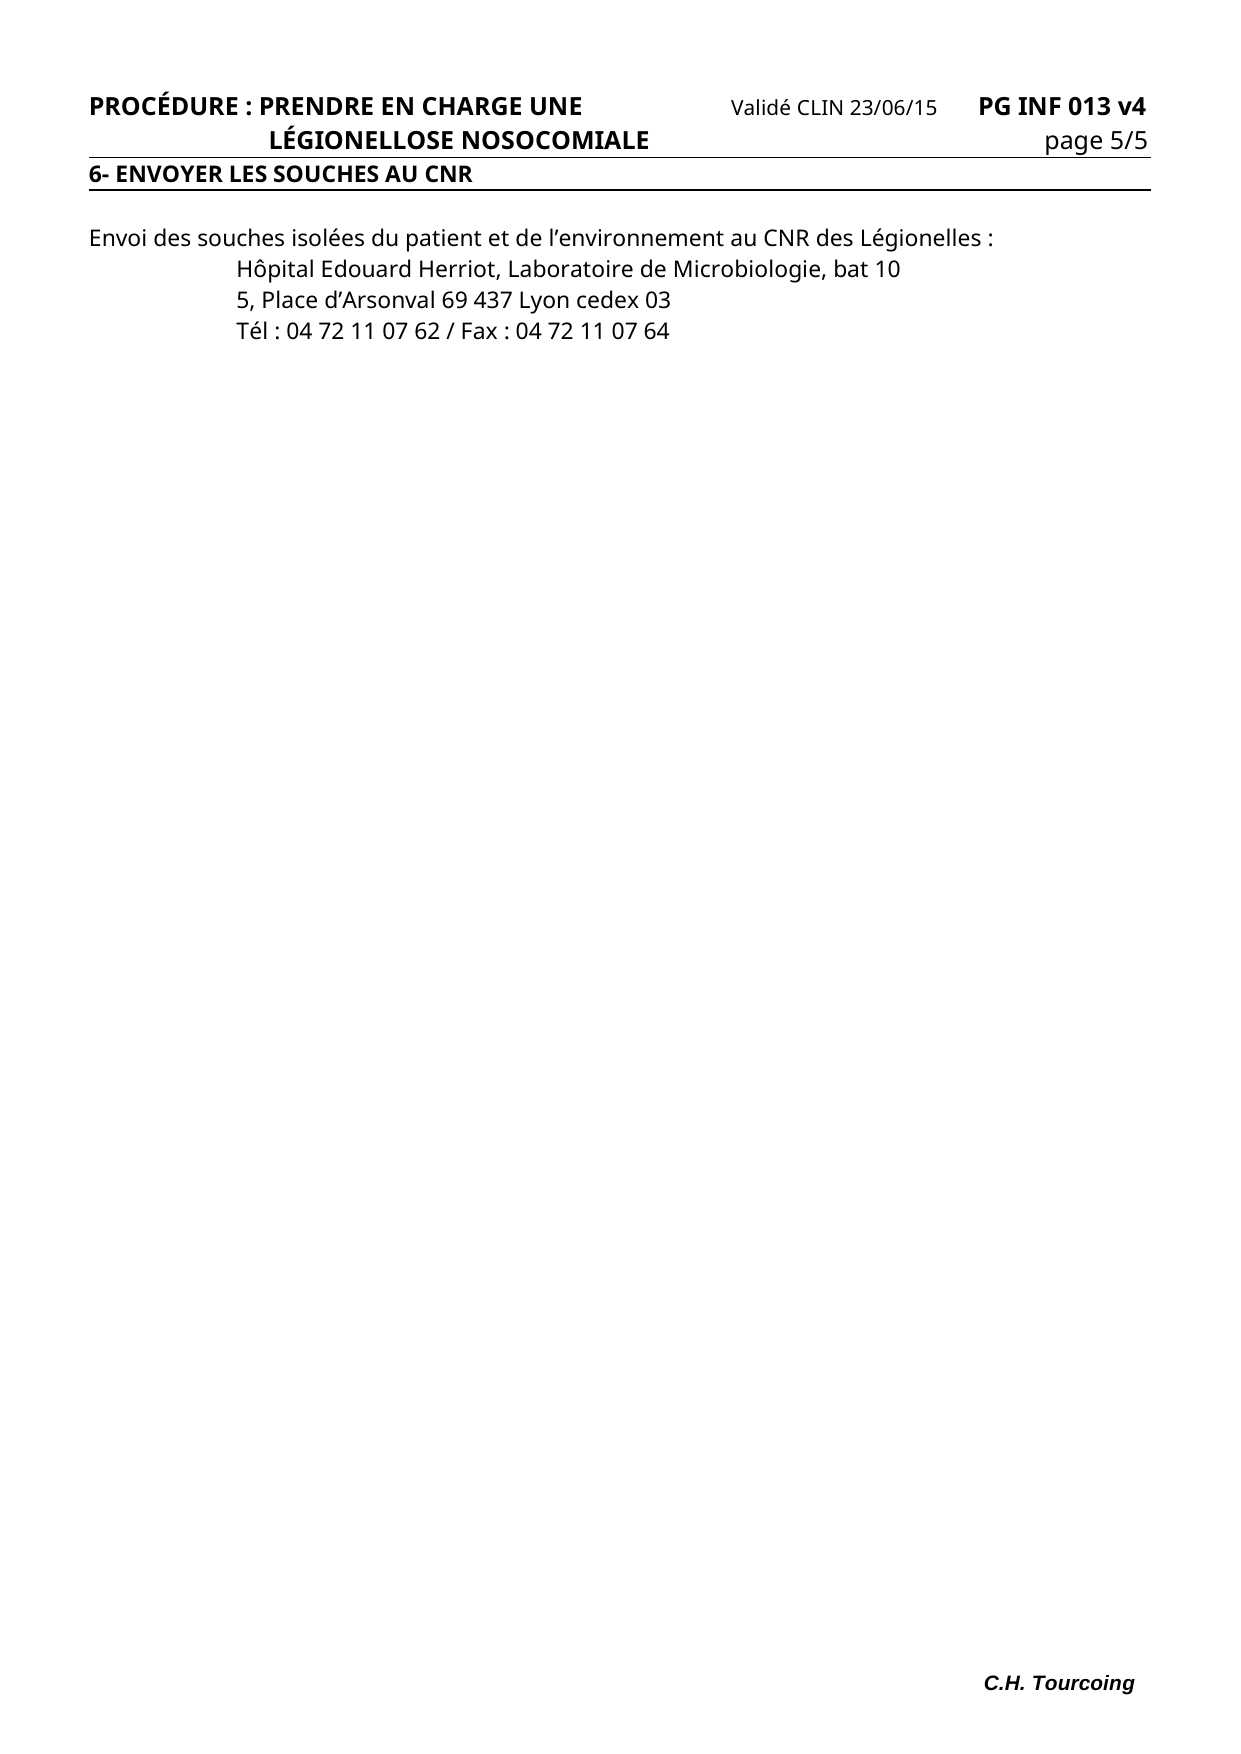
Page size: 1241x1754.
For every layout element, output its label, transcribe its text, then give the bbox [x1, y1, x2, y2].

text Tél : 04 72 11 07 62 / Fax : 04 72 11 07 64 [236, 315, 1151, 346]
text 5, Place d’Arsonval 69 437 Lyon cedex 03 [236, 284, 1151, 315]
text Envoi des souches isolées du patient et de l’environnement au CNR des Légionelles : [89, 222, 1151, 253]
text 6- envoyer les souches au CNR [89, 158, 1151, 189]
text Hôpital Edouard Herriot, Laboratoire de Microbiologie, bat 10 [236, 253, 1151, 284]
